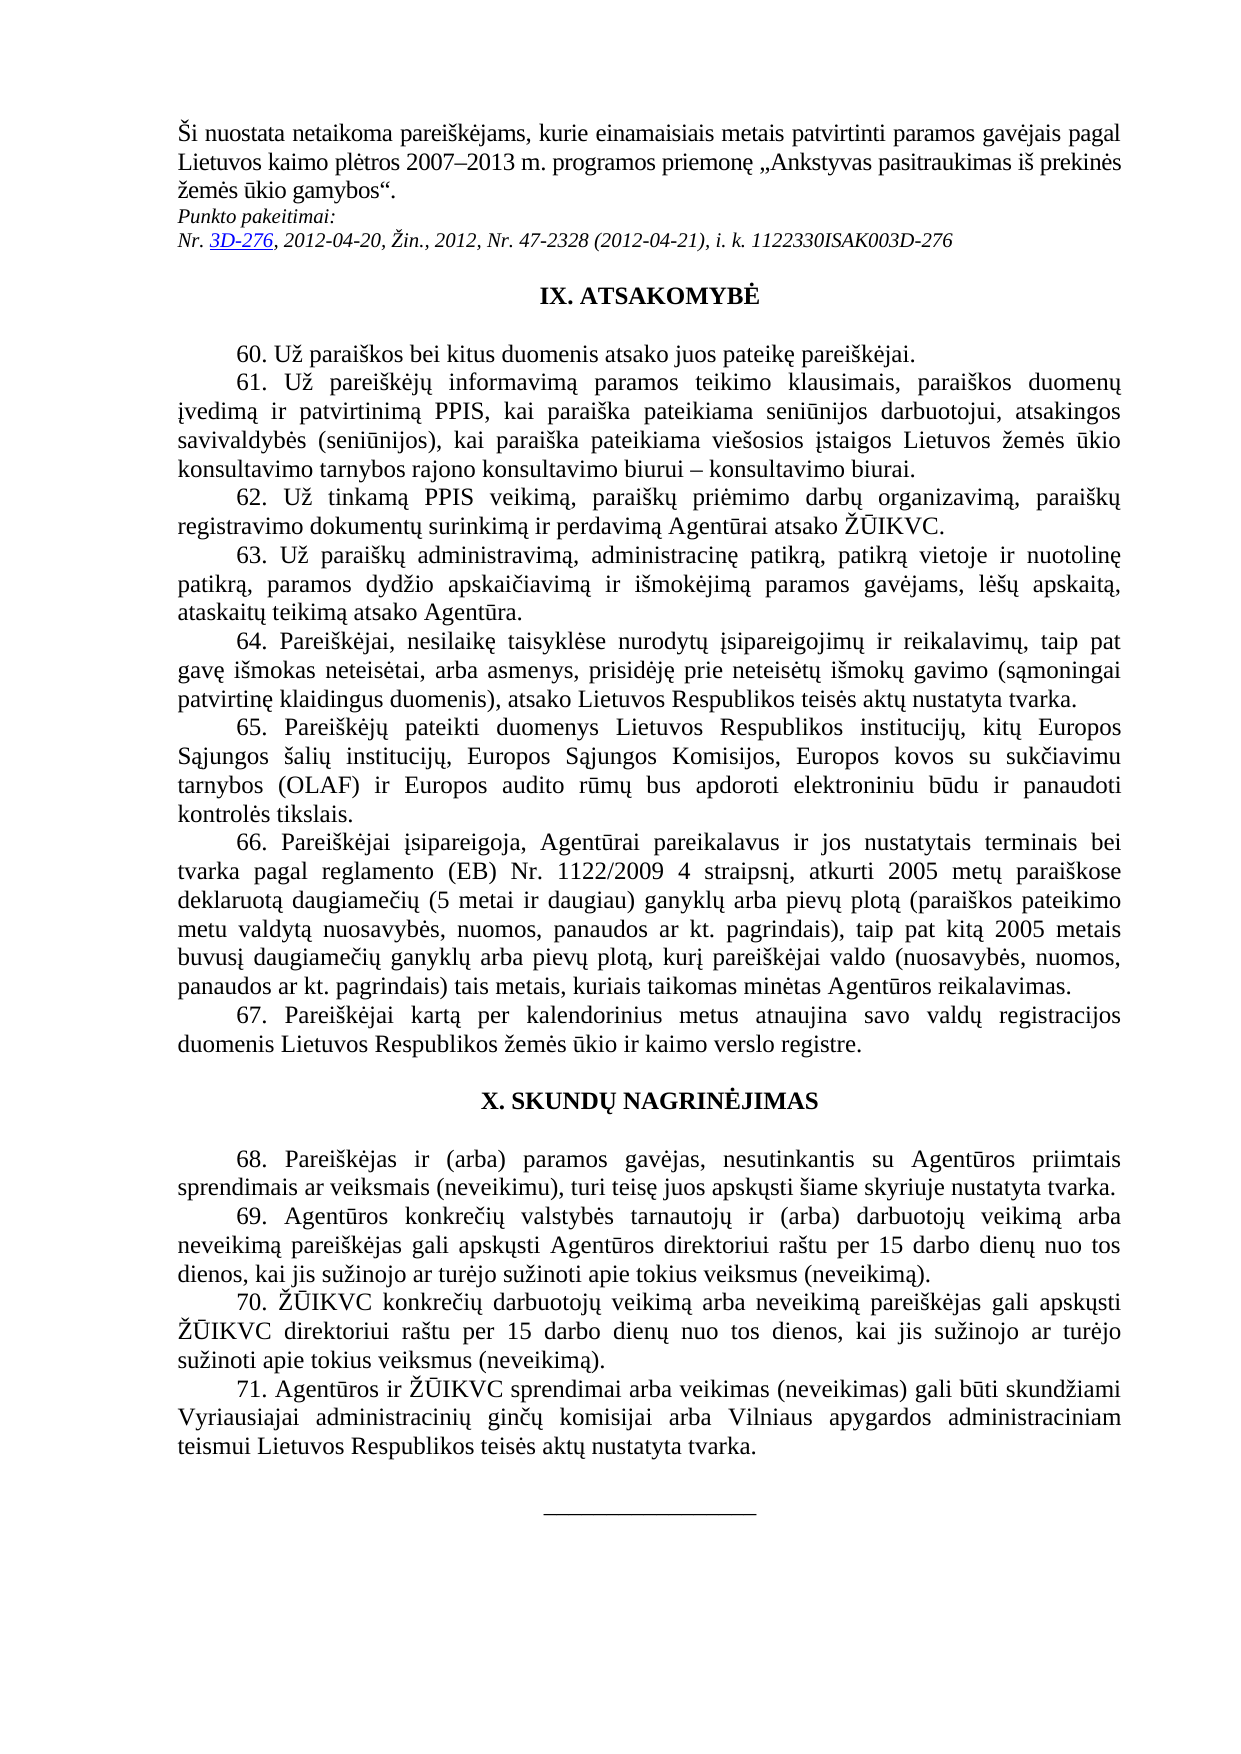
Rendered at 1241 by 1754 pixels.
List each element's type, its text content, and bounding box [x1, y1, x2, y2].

text 60. Už paraiškos bei kitus duomenis atsako juos pateikę pareiškėjai. [177, 339, 1122, 367]
text X. SKUNDŲ NAGRINĖJIMAS [177, 1086, 1122, 1115]
text 66. Pareiškėjai įsipareigoja, Agentūrai pareikalavus ir jos nustatytais terminais bei tvarka pagal reglamento (EB) Nr. 1122/2009 4 straipsnį, atkurti 2005 metų paraiškose deklaruotą daugiamečių (5 metai ir daugiau) ganyklų arba pievų plotą (paraiškos pateikimo metu valdytą nuosavybės, nuomos, panaudos ar kt. pagrindais), taip pat kitą 2005 metais buvusį daugiamečių ganyklų arba pievų plotą, kurį pareiškėjai valdo (nuosavybės, nuomos, panaudos ar kt. pagrindais) tais metais, kuriais taikomas minėtas Agentūros reikalavimas. [177, 827, 1122, 1000]
text 63. Už paraiškų administravimą, administracinę patikrą, patikrą vietoje ir nuotolinę patikrą, paramos dydžio apskaičiavimą ir išmokėjimą paramos gavėjams, lėšų apskaitą, ataskaitų teikimą atsako Agentūra. [177, 540, 1122, 626]
text Nr. 3D-276, 2012-04-20, Žin., 2012, Nr. 47-2328 (2012-04-21), i. k. 1122330ISAK003D-276 [177, 228, 1122, 252]
text 62. Už tinkamą PPIS veikimą, paraiškų priėmimo darbų organizavimą, paraiškų registravimo dokumentų surinkimą ir perdavimą Agentūrai atsako ŽŪIKVC. [177, 482, 1122, 540]
text IX. ATSAKOMYBĖ [177, 281, 1122, 310]
text 71. Agentūros ir ŽŪIKVC sprendimai arba veikimas (neveikimas) gali būti skundžiami Vyriausiajai administracinių ginčų komisijai arba Vilniaus apygardos administraciniam teismui Lietuvos Respublikos teisės aktų nustatyta tvarka. [177, 1374, 1122, 1460]
text 65. Pareiškėjų pateikti duomenys Lietuvos Respublikos institucijų, kitų Europos Sąjungos šalių institucijų, Europos Sąjungos Komisijos, Europos kovos su sukčiavimu tarnybos (OLAF) ir Europos audito rūmų bus apdoroti elektroniniu būdu ir panaudoti kontrolės tikslais. [177, 712, 1122, 827]
text Punkto pakeitimai: [177, 204, 1122, 228]
text _________________ [177, 1489, 1122, 1517]
text 64. Pareiškėjai, nesilaikę taisyklėse nurodytų įsipareigojimų ir reikalavimų, taip pat gavę išmokas neteisėtai, arba asmenys, prisidėję prie neteisėtų išmokų gavimo (sąmoningai patvirtinę klaidingus duomenis), atsako Lietuvos Respublikos teisės aktų nustatyta tvarka. [177, 626, 1122, 712]
text 67. Pareiškėjai kartą per kalendorinius metus atnaujina savo valdų registracijos duomenis Lietuvos Respublikos žemės ūkio ir kaimo verslo registre. [177, 1000, 1122, 1057]
text 69. Agentūros konkrečių valstybės tarnautojų ir (arba) darbuotojų veikimą arba neveikimą pareiškėjas gali apskųsti Agentūros direktoriui raštu per 15 darbo dienų nuo tos dienos, kai jis sužinojo ar turėjo sužinoti apie tokius veiksmus (neveikimą). [177, 1201, 1122, 1287]
text 61. Už pareiškėjų informavimą paramos teikimo klausimais, paraiškos duomenų įvedimą ir patvirtinimą PPIS, kai paraiška pateikiama seniūnijos darbuotojui, atsakingos savivaldybės (seniūnijos), kai paraiška pateikiama viešosios įstaigos Lietuvos žemės ūkio konsultavimo tarnybos rajono konsultavimo biurui – konsultavimo biurai. [177, 367, 1122, 482]
text Ši nuostata netaikoma pareiškėjams, kurie einamaisiais metais patvirtinti paramos gavėjais pagal Lietuvos kaimo plėtros 2007–2013 m. programos priemonę „Ankstyvas pasitraukimas iš prekinės žemės ūkio gamybos“. [177, 118, 1122, 204]
text 68. Pareiškėjas ir (arba) paramos gavėjas, nesutinkantis su Agentūros priimtais sprendimais ar veiksmais (neveikimu), turi teisę juos apskųsti šiame skyriuje nustatyta tvarka. [177, 1144, 1122, 1201]
text 70. ŽŪIKVC konkrečių darbuotojų veikimą arba neveikimą pareiškėjas gali apskųsti ŽŪIKVC direktoriui raštu per 15 darbo dienų nuo tos dienos, kai jis sužinojo ar turėjo sužinoti apie tokius veiksmus (neveikimą). [177, 1287, 1122, 1374]
